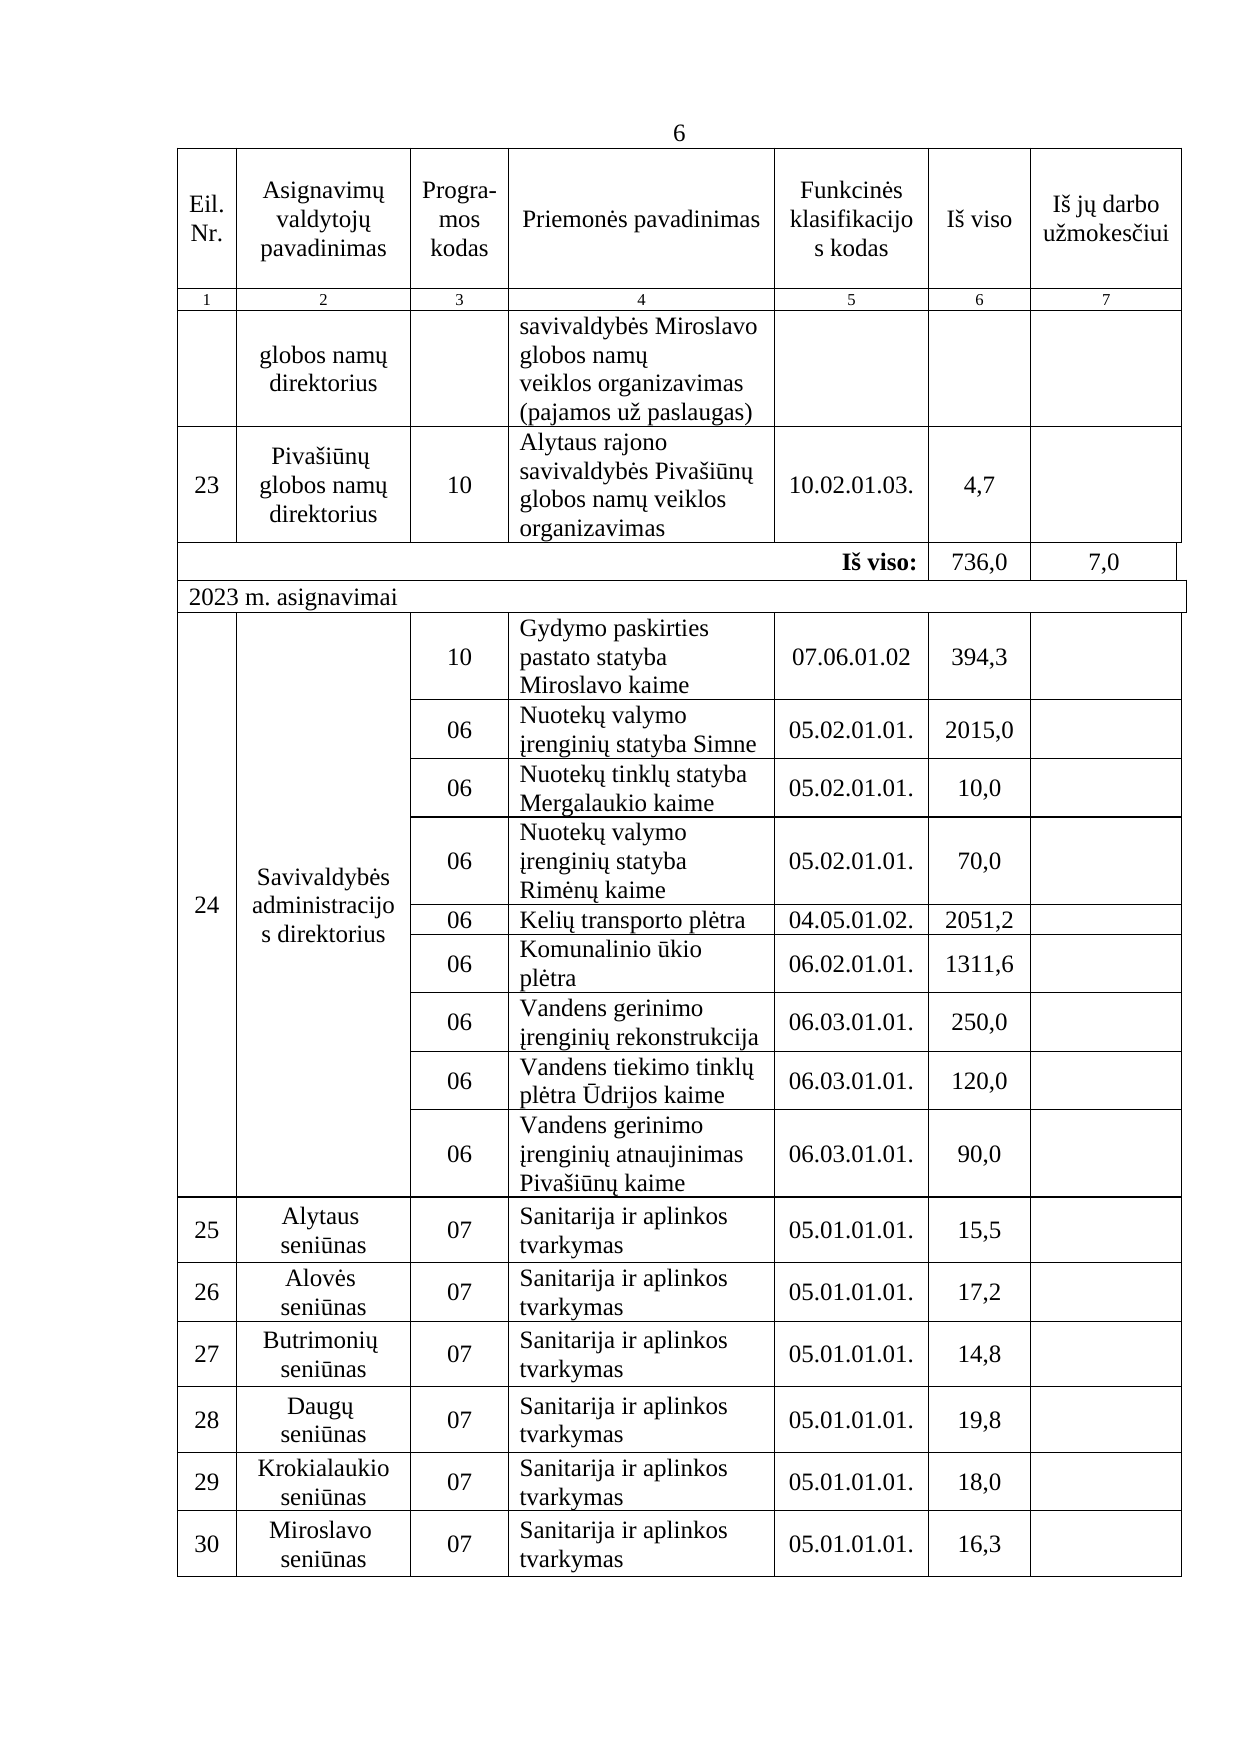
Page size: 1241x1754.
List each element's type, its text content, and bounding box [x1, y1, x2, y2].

table_cell 15,5 [929, 1198, 1030, 1262]
table_cell Nuotekų valymo įrenginių statyba Rimėnų kaime [509, 818, 774, 904]
table_cell Krokialaukio seniūnas [237, 1453, 410, 1510]
table_cell 26 [178, 1263, 236, 1321]
table_cell 2023 m. asignavimai [178, 581, 1186, 612]
table_cell [1182, 758, 1187, 816]
table_cell Miroslavo seniūnas [237, 1511, 410, 1576]
table_cell 120,0 [929, 1052, 1030, 1109]
table_cell 05.02.01.01. [775, 700, 928, 758]
table_cell Sanitarija ir aplinkos tvarkymas [509, 1263, 774, 1321]
table_cell 7 [1031, 289, 1181, 310]
table_cell [1031, 818, 1181, 904]
table_cell Nuotekų valymo įrenginių statyba Simne [509, 700, 774, 758]
table_cell 06.02.01.01. [775, 935, 928, 992]
table_cell [1182, 1262, 1187, 1321]
table_cell [1182, 1109, 1187, 1196]
table_cell [1182, 288, 1187, 310]
table_cell 27 [178, 1322, 236, 1386]
table_cell [1182, 1051, 1187, 1109]
table_cell Alytaus rajono savivaldybės Pivašiūnų globos namų veiklos organizavimas [509, 427, 774, 542]
table_cell 05.02.01.01. [775, 759, 928, 816]
table_cell [1182, 1196, 1187, 1262]
table_cell 2015,0 [929, 700, 1030, 758]
table_cell 07 [411, 1511, 508, 1576]
table_cell [1031, 1110, 1181, 1196]
table_cell 4 [509, 289, 774, 310]
table_cell 7,0 [1031, 543, 1176, 579]
table_cell [1182, 699, 1187, 758]
table_cell 19,8 [929, 1387, 1030, 1452]
table_cell 06.03.01.01. [775, 1110, 928, 1196]
table_cell 06 [411, 905, 508, 933]
table_cell 28 [178, 1387, 236, 1452]
table_cell [1182, 904, 1187, 933]
table_cell 07 [411, 1198, 508, 1262]
table_cell 06 [411, 759, 508, 816]
table_cell [1182, 193, 1187, 288]
table_cell [1031, 427, 1181, 542]
table_cell 07 [411, 1387, 508, 1452]
table_cell 04.05.01.02. [775, 905, 928, 933]
table_cell 05.02.01.01. [775, 818, 928, 904]
table_cell [1031, 935, 1181, 992]
table_cell 07 [411, 1322, 508, 1386]
table_cell [1182, 542, 1187, 579]
table_cell 06 [411, 1052, 508, 1109]
table_cell 10 [411, 613, 508, 699]
table_cell [178, 311, 236, 426]
table_cell [1031, 1263, 1181, 1321]
table_cell 06 [411, 993, 508, 1051]
table_cell [1031, 311, 1181, 426]
table_cell 10 [411, 427, 508, 542]
table_header Eil. Nr. [178, 149, 236, 288]
table_cell 06.03.01.01. [775, 993, 928, 1051]
table_cell 16,3 [929, 1511, 1030, 1576]
table_cell [1031, 905, 1181, 933]
table_cell 06 [411, 818, 508, 904]
table_cell Alovės seniūnas [237, 1263, 410, 1321]
table_cell 05.01.01.01. [775, 1198, 928, 1262]
table_cell [1031, 759, 1181, 816]
table_header Asignavimų valdytojų pavadinimas [237, 149, 410, 288]
table_cell 250,0 [929, 993, 1030, 1051]
table_cell Sanitarija ir aplinkos tvarkymas [509, 1453, 774, 1510]
table_cell Savivaldybės administracijos direktorius [237, 613, 410, 1196]
table_cell [1031, 1322, 1181, 1386]
table_cell 6 [929, 289, 1030, 310]
table_cell 14,8 [929, 1322, 1030, 1386]
table_cell [1031, 613, 1181, 699]
table_cell [1182, 934, 1187, 992]
table_cell Butrimonių seniūnas [237, 1322, 410, 1386]
table_cell [1031, 1198, 1181, 1262]
table_cell [1177, 543, 1182, 579]
table_cell 30 [178, 1511, 236, 1576]
table_cell 18,0 [929, 1453, 1030, 1510]
table_cell [1031, 993, 1181, 1051]
table_header Iš viso [929, 149, 1030, 288]
table_cell [1182, 613, 1187, 699]
table_cell Sanitarija ir aplinkos tvarkymas [509, 1322, 774, 1386]
table_cell Nuotekų tinklų statyba Mergalaukio kaime [509, 759, 774, 816]
table_cell Komunalinio ūkio plėtra [509, 935, 774, 992]
table_cell 2051,2 [929, 905, 1030, 933]
table_cell Vandens tiekimo tinklų plėtra Ūdrijos kaime [509, 1052, 774, 1109]
table_cell Gydymo paskirties pastato statyba Miroslavo kaime [509, 613, 774, 699]
table_cell 70,0 [929, 818, 1030, 904]
table_cell 05.01.01.01. [775, 1263, 928, 1321]
table_cell Alytaus seniūnas [237, 1198, 410, 1262]
table_cell 25 [178, 1198, 236, 1262]
table_cell [1182, 310, 1187, 426]
table_cell 1 [178, 289, 236, 310]
table_cell 10,0 [929, 759, 1030, 816]
table_cell 06.03.01.01. [775, 1052, 928, 1109]
table_cell 05.01.01.01. [775, 1387, 928, 1452]
table_cell [1182, 1386, 1187, 1452]
table_cell [1182, 1452, 1187, 1510]
table_cell Kelių transporto plėtra [509, 905, 774, 933]
table_header Iš jų darbo užmokesčiui [1031, 149, 1181, 288]
table_cell Sanitarija ir aplinkos tvarkymas [509, 1387, 774, 1452]
table_cell [1031, 1511, 1181, 1576]
table_cell 17,2 [929, 1263, 1030, 1321]
table_cell 05.01.01.01. [775, 1511, 928, 1576]
table_cell [1182, 992, 1187, 1051]
table_cell Vandens gerinimo įrenginių atnaujinimas Pivašiūnų kaime [509, 1110, 774, 1196]
table_cell 07 [411, 1263, 508, 1321]
table_header Funkcinės klasifikacijos kodas [775, 149, 928, 288]
table_cell [775, 311, 928, 426]
table_cell Daugų seniūnas [237, 1387, 410, 1452]
table_cell 24 [178, 613, 236, 1196]
table_cell Sanitarija ir aplinkos tvarkymas [509, 1198, 774, 1262]
table_cell Pivašiūnų globos namų direktorius [237, 427, 410, 542]
table_cell 29 [178, 1453, 236, 1510]
table_cell Iš viso: [178, 543, 928, 579]
table_cell 3 [411, 289, 508, 310]
table_cell 06 [411, 935, 508, 992]
table_header Progra-mos kodas [411, 149, 508, 288]
table_cell 05.01.01.01. [775, 1322, 928, 1386]
table_cell 10.02.01.03. [775, 427, 928, 542]
table_cell 23 [178, 427, 236, 542]
table_header [1182, 148, 1187, 193]
table_cell 5 [775, 289, 928, 310]
table_cell 05.01.01.01. [775, 1453, 928, 1510]
table_cell Vandens gerinimo įrenginių rekonstrukcija [509, 993, 774, 1051]
table_cell Sanitarija ir aplinkos tvarkymas [509, 1511, 774, 1576]
table_cell 90,0 [929, 1110, 1030, 1196]
table_cell 394,3 [929, 613, 1030, 699]
table_cell savivaldybės Miroslavo globos namų veiklos organizavimas (pajamos už paslaugas) [509, 311, 774, 426]
table_cell 4,7 [929, 427, 1030, 542]
table_cell [1031, 700, 1181, 758]
table_cell [1182, 1510, 1187, 1576]
table_cell [1031, 1052, 1181, 1109]
table_cell [1182, 426, 1187, 542]
table_cell 06 [411, 700, 508, 758]
table_cell 06 [411, 1110, 508, 1196]
table_cell 736,0 [929, 543, 1030, 579]
table_cell 1311,6 [929, 935, 1030, 992]
table_cell 07 [411, 1453, 508, 1510]
table_cell [1182, 1321, 1187, 1386]
table_cell 07.06.01.02 [775, 613, 928, 699]
table_cell [929, 311, 1030, 426]
table_cell [1031, 1453, 1181, 1510]
table_cell [411, 311, 508, 426]
table_cell 2 [237, 289, 410, 310]
table_cell [1031, 1387, 1181, 1452]
table_header Priemonės pavadinimas [509, 149, 774, 288]
table_cell [1182, 816, 1187, 904]
table_cell globos namų direktorius [237, 311, 410, 426]
